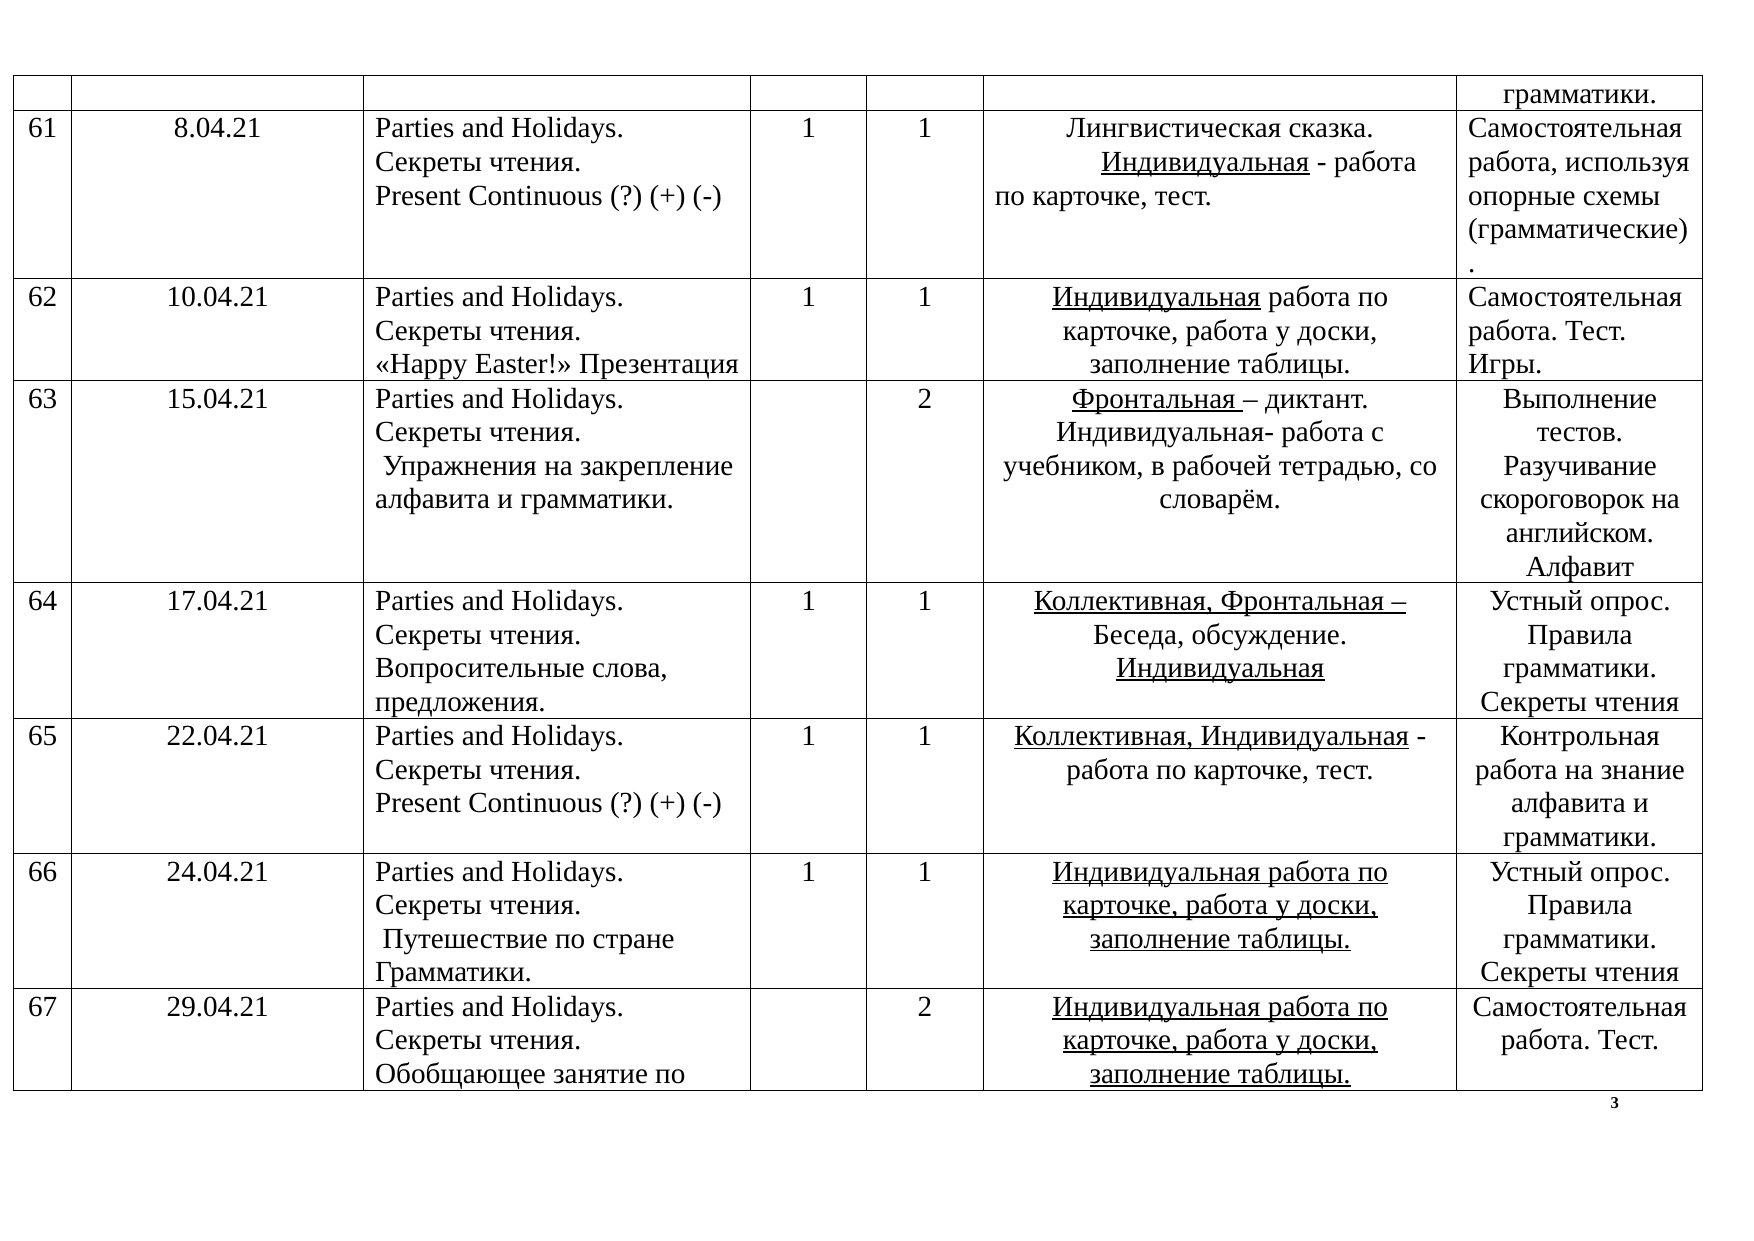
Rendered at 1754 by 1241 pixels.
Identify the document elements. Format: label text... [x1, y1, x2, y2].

table_cell [751, 76, 866, 109]
table_cell Parties and Holidays. Секреты чтения. Вопросительные слова, предложения. [364, 583, 750, 717]
table_cell 1 [867, 854, 983, 988]
table_cell [72, 76, 363, 109]
table_cell Индивидуальная работа по карточке, работа у доски, заполнение таблицы. [984, 279, 1456, 380]
table_cell 1 [751, 111, 866, 278]
table_cell Parties and Holidays. Секреты чтения. «Happy Easter!» Презентация [364, 279, 750, 380]
table_cell 29.04.21 [72, 989, 363, 1089]
table_cell 10.04.21 [72, 279, 363, 380]
table_cell 8.04.21 [72, 111, 363, 278]
table_cell Индивидуальная работа по карточке, работа у доски, заполнение таблицы. [984, 854, 1456, 988]
table_cell [364, 76, 750, 109]
table_cell 1 [867, 583, 983, 717]
table_cell Коллективная, Индивидуальная - работа по карточке, тест. [984, 719, 1456, 853]
table_cell 61 [14, 111, 71, 278]
table_cell [751, 989, 866, 1089]
table_cell Parties and Holidays. Секреты чтения. Обобщающее занятие по [364, 989, 750, 1089]
table_cell 1 [867, 279, 983, 380]
table_cell 63 [14, 381, 71, 582]
table_cell [867, 76, 983, 109]
table_cell 1 [751, 583, 866, 717]
table_cell Выполнение тестов. Разучивание скороговорок на английском. Алфавит [1457, 381, 1702, 582]
table_cell 24.04.21 [72, 854, 363, 988]
table_cell 1 [867, 111, 983, 278]
table_cell 65 [14, 719, 71, 853]
table_cell 1 [867, 719, 983, 853]
table_cell 1 [751, 854, 866, 988]
table_cell 64 [14, 583, 71, 717]
table_cell 2 [867, 989, 983, 1089]
table_cell Parties and Holidays. Секреты чтения. Present Continuous (?) (+) (-) [364, 111, 750, 278]
table_cell Контрольная работа на знание алфавита и грамматики. [1457, 719, 1702, 853]
table_cell 1 [751, 719, 866, 853]
table_cell 22.04.21 [72, 719, 363, 853]
table_cell Устный опрос. Правила грамматики. Секреты чтения [1457, 583, 1702, 717]
table_cell [14, 76, 71, 109]
table_cell Самостоятельная работа. Тест. [1457, 989, 1702, 1089]
table_cell Устный опрос. Правила грамматики. Секреты чтения [1457, 854, 1702, 988]
table_cell 2 [867, 381, 983, 582]
table_cell Parties and Holidays. Секреты чтения. Путешествие по стране Грамматики. [364, 854, 750, 988]
table_cell 67 [14, 989, 71, 1089]
table_cell 15.04.21 [72, 381, 363, 582]
table_cell Коллективная, Фронтальная – Беседа, обсуждение. Индивидуальная [984, 583, 1456, 717]
table_cell Parties and Holidays. Секреты чтения. Упражнения на закрепление алфавита и грамматики. [364, 381, 750, 582]
table_cell грамматики. [1457, 76, 1702, 109]
table_cell 1 [751, 279, 866, 380]
table_cell Индивидуальная работа по карточке, работа у доски, заполнение таблицы. [984, 989, 1456, 1089]
table_cell 62 [14, 279, 71, 380]
table_cell [984, 76, 1456, 109]
table_cell 17.04.21 [72, 583, 363, 717]
table_cell 66 [14, 854, 71, 988]
table_cell Самостоятельная работа. Тест. Игры. [1457, 279, 1702, 380]
table_cell Лингвистическая сказка. Индивидуальная - работа по карточке, тест. [984, 111, 1456, 278]
table_cell [751, 381, 866, 582]
table_cell Parties and Holidays. Секреты чтения. Present Continuous (?) (+) (-) [364, 719, 750, 853]
table_cell Фронтальная – диктант. Индивидуальная- работа с учебником, в рабочей тетрадью, со словарём. [984, 381, 1456, 582]
table_cell Самостоятельная работа, используя опорные схемы (грамматические). [1457, 111, 1702, 278]
